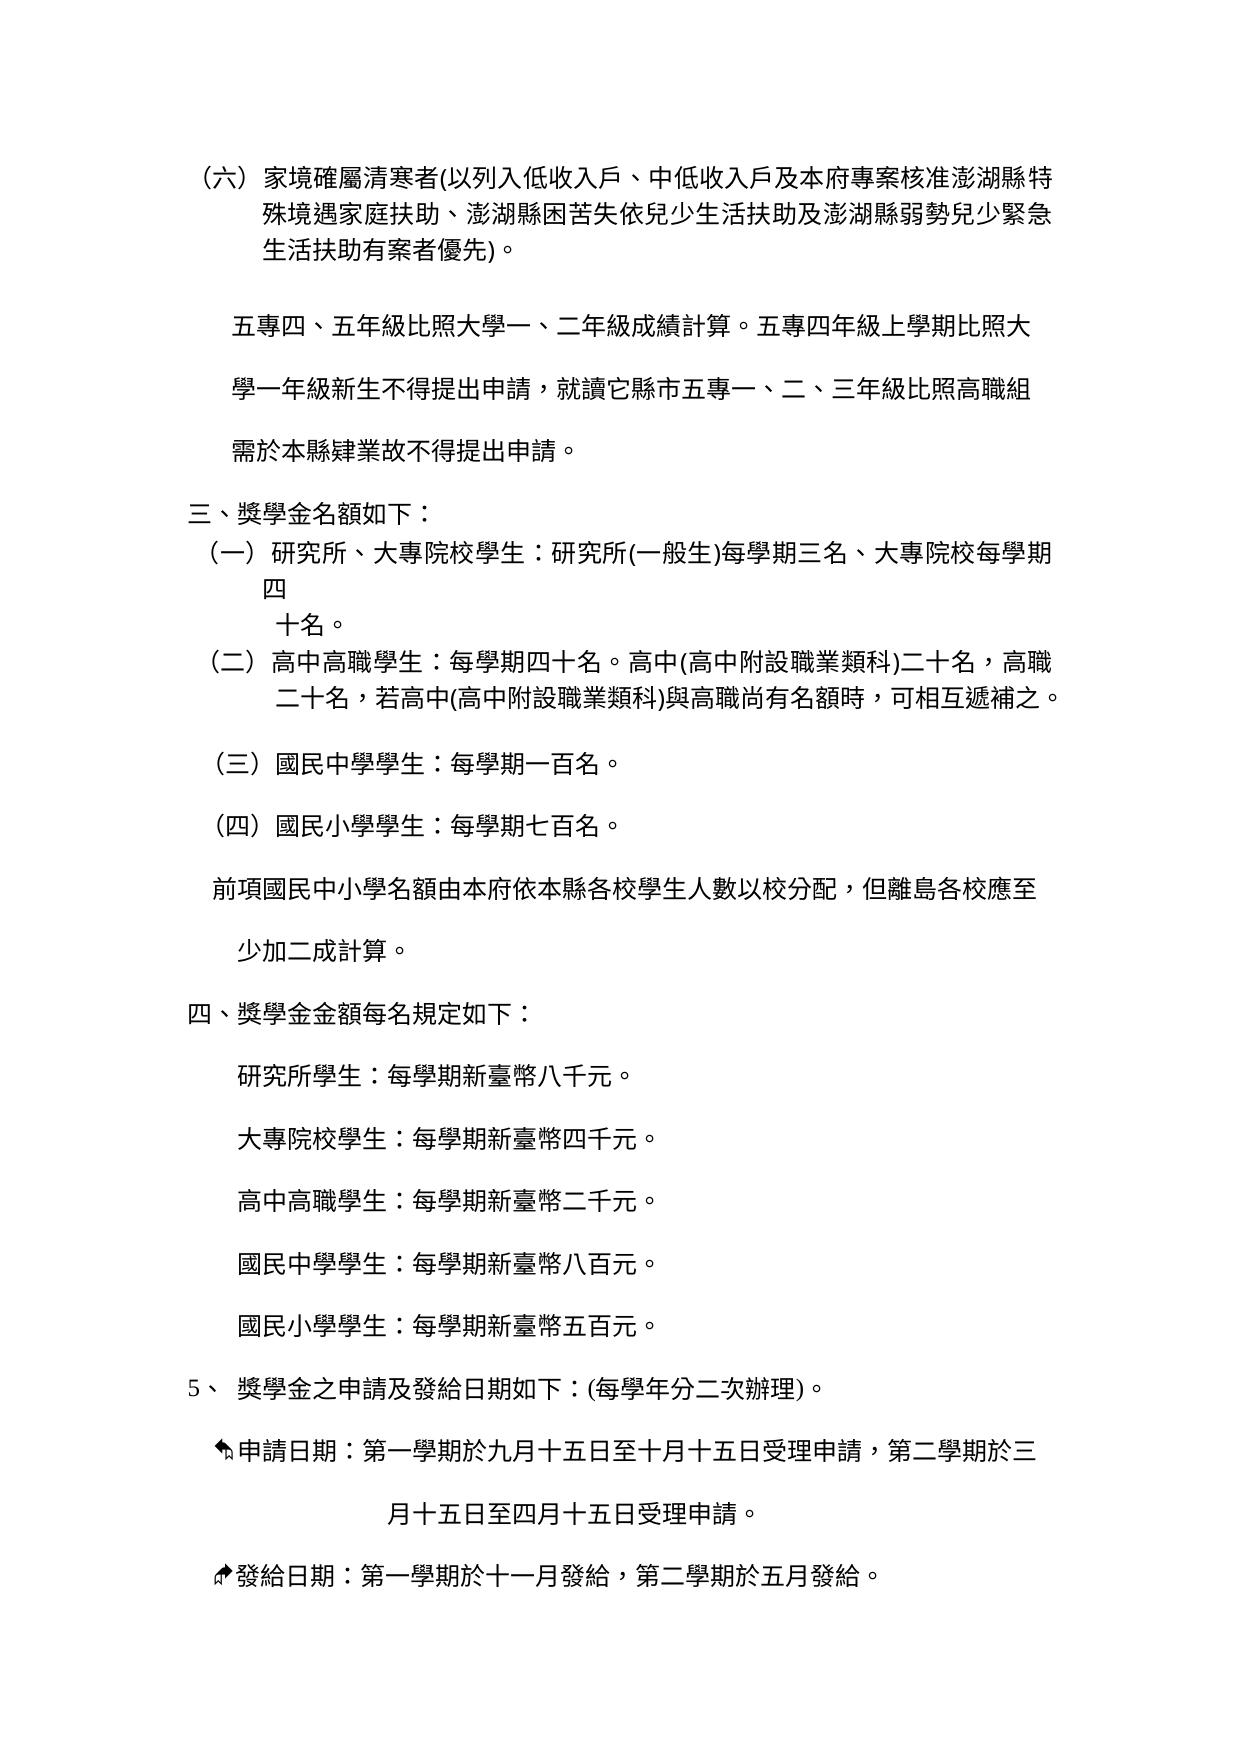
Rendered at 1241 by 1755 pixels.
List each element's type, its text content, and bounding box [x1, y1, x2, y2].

text 四、獎學金金額每名規定如下： [187, 971, 1053, 1033]
text （四）國民小學學生：每學期七百名。 [187, 783, 1053, 846]
text 發給日期：第一學期於十一月發給，第二學期於五月發給。 [187, 1533, 1053, 1596]
text （六）家境確屬清寒者(以列入低收入戶、中低收入戶及本府專案核准澎湖縣特殊境遇家庭扶助、澎湖縣困苦失依兒少生活扶助及澎湖縣弱勢兒少緊急生活扶助有案者優先)。 [187, 158, 1053, 267]
list 獎學金之申請及發給日期如下：(每學年分二次辦理)。 [187, 1346, 1053, 1408]
text （二）高中高職學生：每學期四十名。高中(高中附設職業類科)二十名，高職二十名，若高中(高中附設職業類科)與高職尚有名額時，可相互遞補之。 [187, 642, 1053, 714]
text 國民小學學生：每學期新臺幣五百元。 [187, 1283, 1053, 1346]
text 前項國民中小學名額由本府依本縣各校學生人數以校分配，但離島各校應至少加二成計算。 [187, 846, 1053, 971]
text 三、獎學金名額如下： [187, 471, 1053, 533]
text 申請日期：第一學期於九月十五日至十月十五日受理申請，第二學期於三月十五日至四月十五日受理申請。 [187, 1408, 1053, 1533]
text 五專四、五年級比照大學一、二年級成績計算。五專四年級上學期比照大學一年級新生不得提出申請，就讀它縣市五專一、二、三年級比照高職組需於本縣肄業故不得提出申請。 [231, 283, 1053, 471]
text 國民中學學生：每學期新臺幣八百元。 [187, 1221, 1053, 1283]
text 研究所學生：每學期新臺幣八千元。 [187, 1033, 1053, 1096]
text 十名。 [262, 606, 1053, 642]
text 大專院校學生：每學期新臺幣四千元。 [187, 1096, 1053, 1158]
text （三）國民中學學生：每學期一百名。 [200, 721, 1053, 783]
text 高中高職學生：每學期新臺幣二千元。 [187, 1158, 1053, 1221]
text （一）研究所、大專院校學生：研究所(一般生)每學期三名、大專院校每學期四 [187, 533, 1053, 606]
